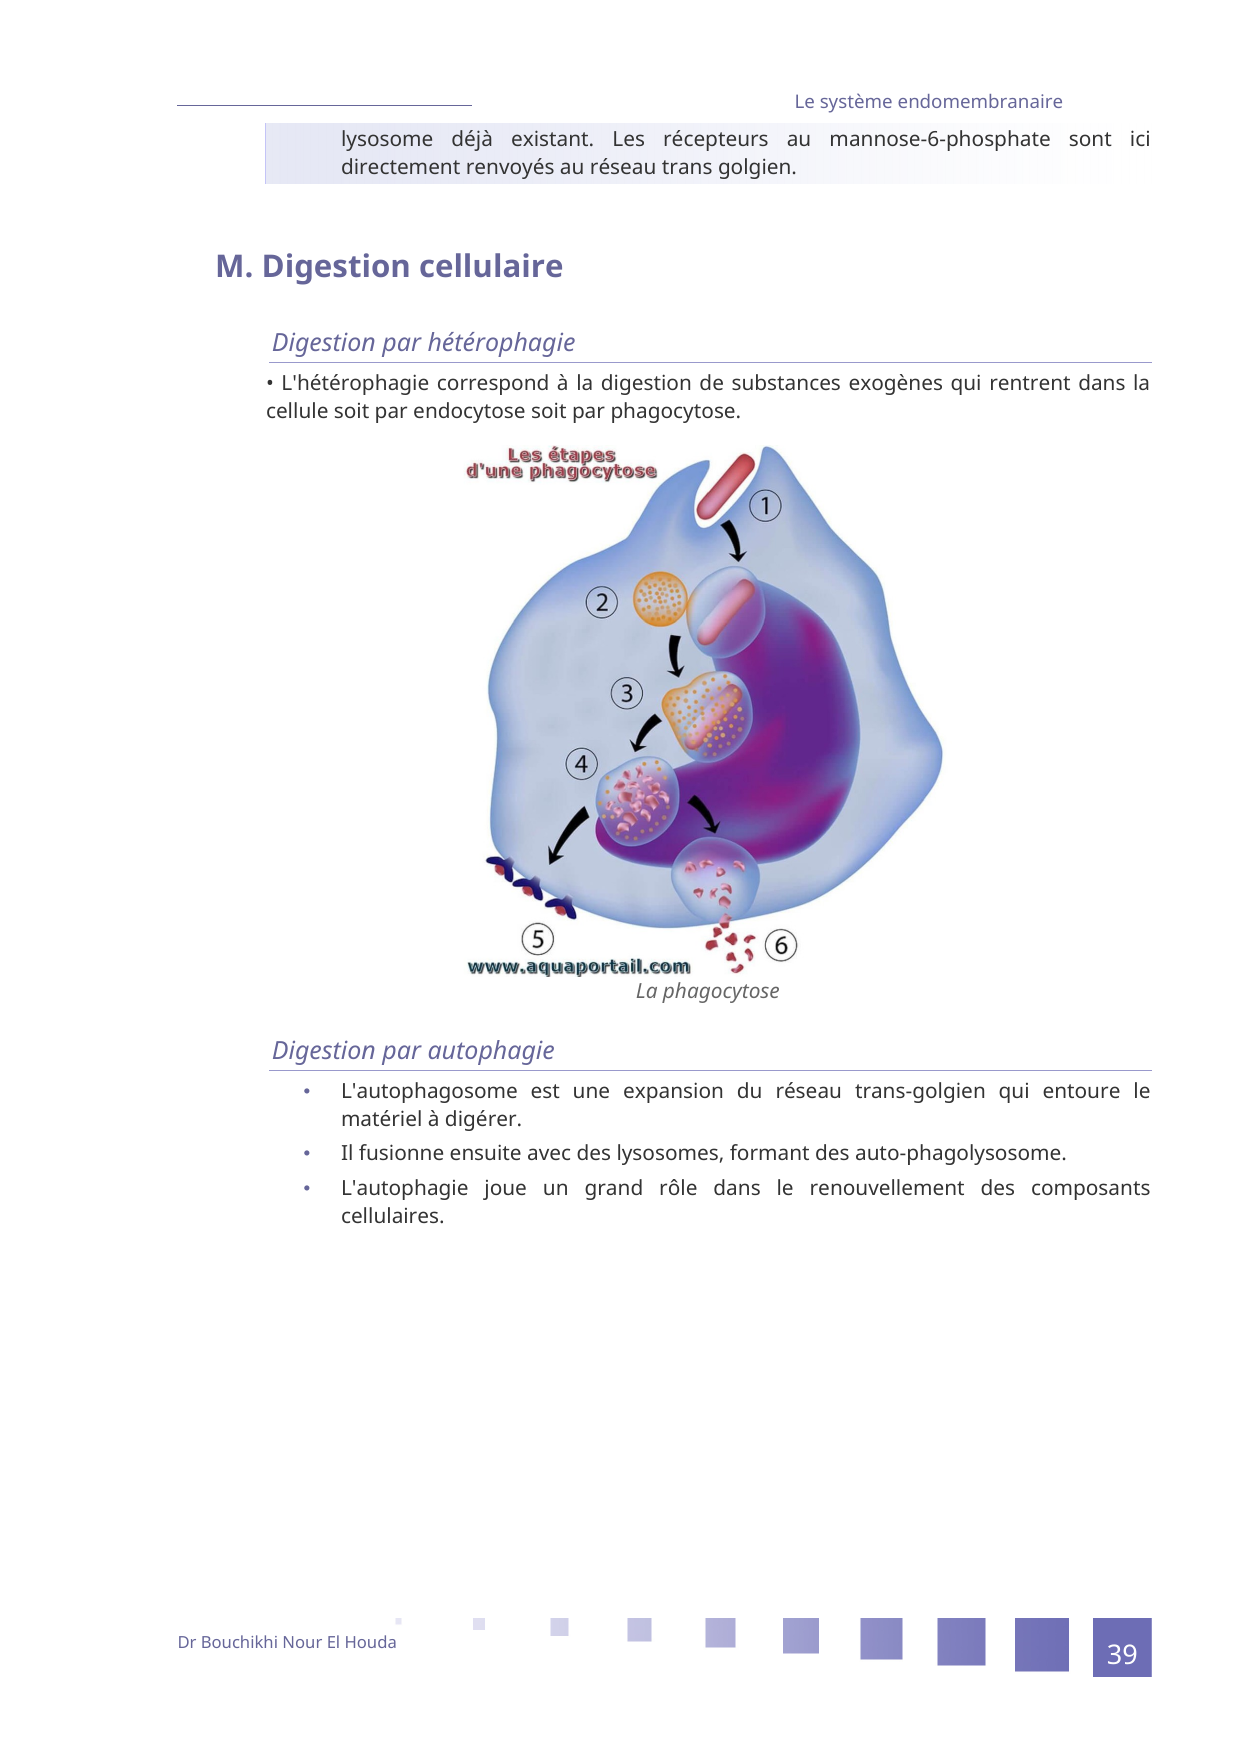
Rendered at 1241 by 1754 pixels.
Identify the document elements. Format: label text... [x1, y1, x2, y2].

picture [463, 445, 954, 977]
list L'autophagosome est une expansion du réseau trans-golgien qui entoure le matériel à digérer. [303, 1076, 1152, 1133]
picture [351, 1618, 1152, 1678]
list Il fusionne ensuite avec des lysosomes, formant des auto-phagolysosome. [303, 1138, 1152, 1167]
title La phagocytose [266, 976, 1152, 1005]
list L'autophagie joue un grand rôle dans le renouvellement des composants cellulaires. [303, 1173, 1152, 1230]
title Digestion par autophagie [269, 1030, 1152, 1070]
text • L'hétérophagie correspond à la digestion de substances exogènes qui rentrent dans la cellule soit par endocytose soit par phagocytose. [266, 368, 1152, 425]
picture [265, 123, 1152, 184]
list lysosome déjà existant. Les récepteurs au mannose-6-phosphate sont ici directement renvoyés au réseau trans golgien. [303, 124, 1152, 181]
title Digestion par hétérophagie [269, 322, 1152, 362]
title Digestion cellulaire [207, 244, 1152, 287]
